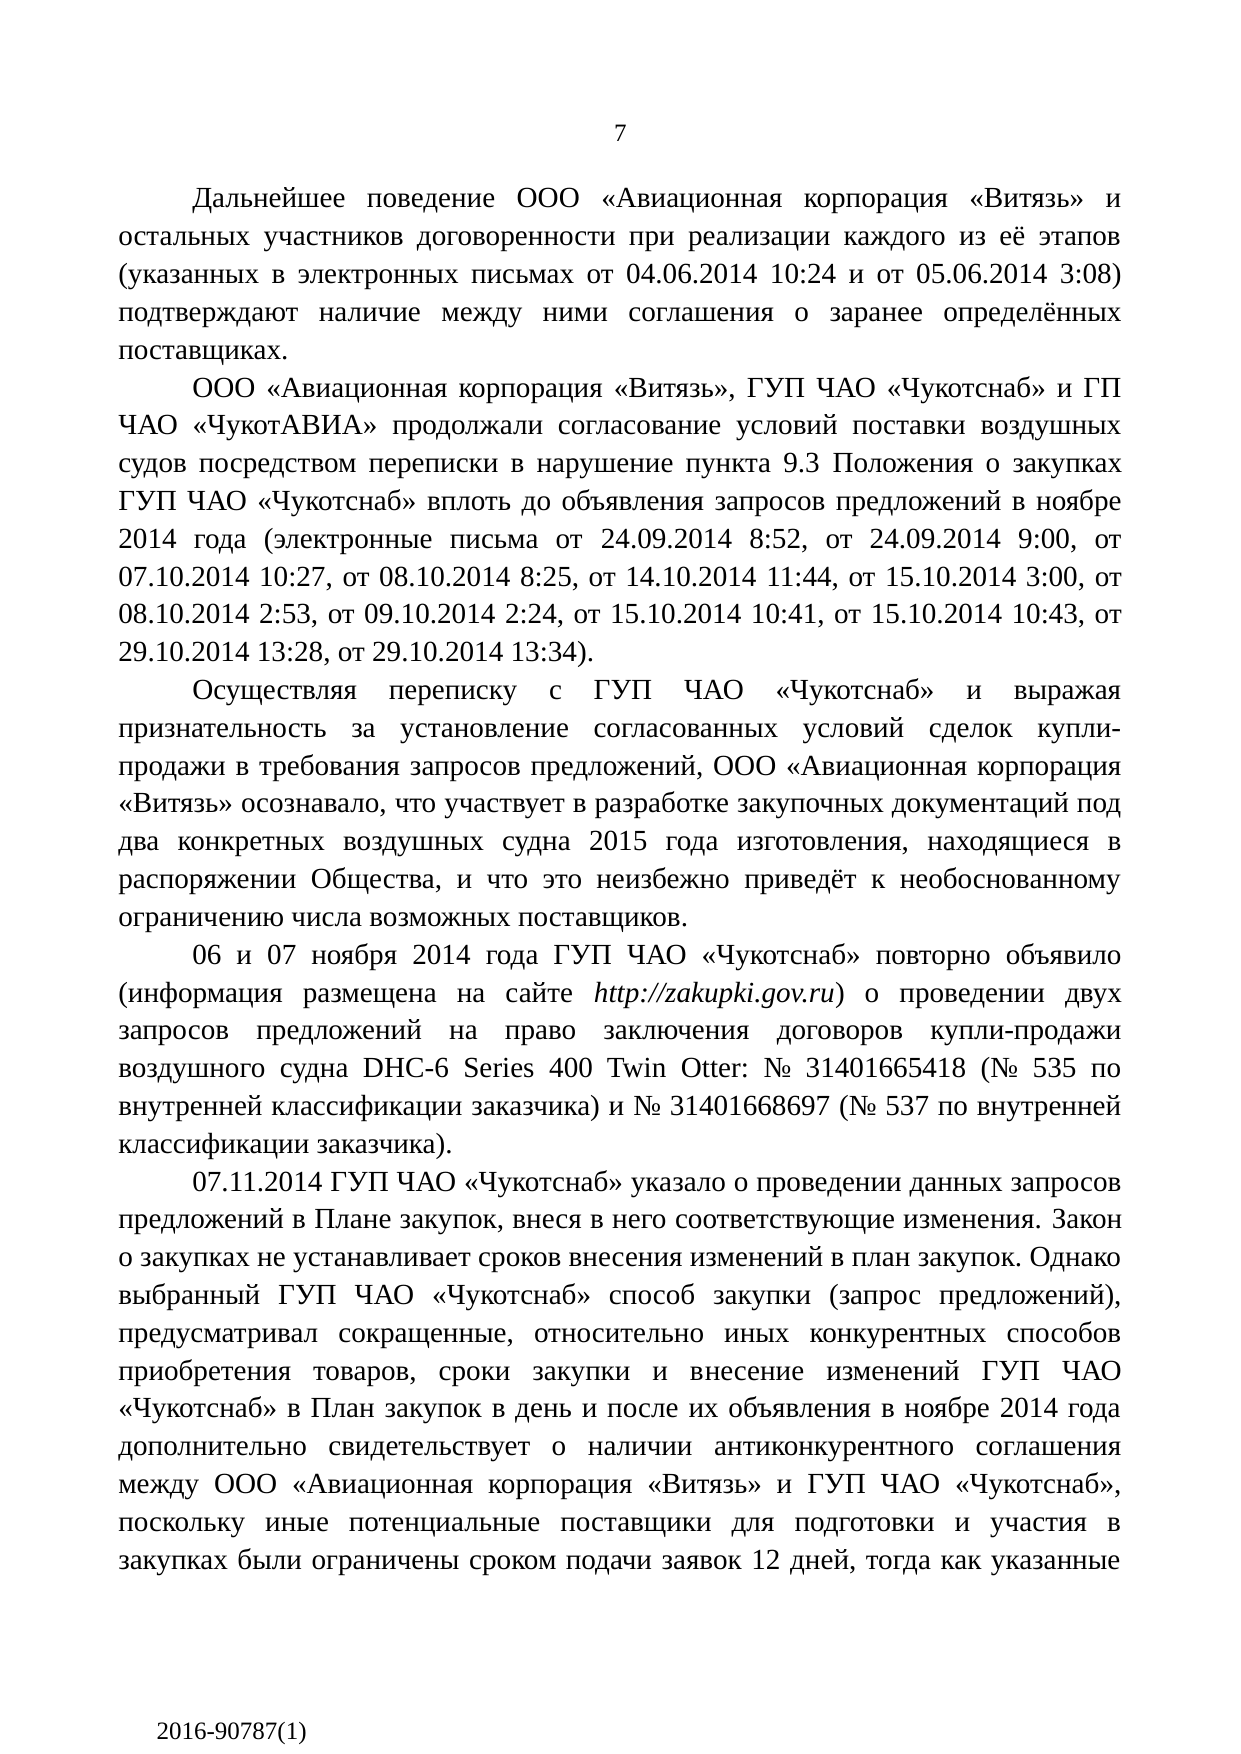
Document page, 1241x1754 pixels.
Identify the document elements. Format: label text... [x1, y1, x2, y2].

text Дальнейшее поведение ООО «Авиационная корпорация «Витязь» и остальных участников договоренности при реализации каждого из её этапов (указанных в электронных письмах от 04.06.2014 10:24 и от 05.06.2014 3:08) подтверждают наличие между ними соглашения о заранее определённых поставщиках. [118, 176, 1122, 365]
text Осуществляя переписку с ГУП ЧАО «Чукотснаб» и выражая признательность за установление согласованных условий сделок купли-продажи в требования запросов предложений, ООО «Авиационная корпорация «Витязь» осознавало, что участвует в разработке закупочных документаций под два конкретных воздушных судна 2015 года изготовления, находящиеся в распоряжении Общества, и что это неизбежно приведёт к необоснованному ограничению числа возможных поставщиков. [118, 668, 1122, 933]
text ООО «Авиационная корпорация «Витязь», ГУП ЧАО «Чукотснаб» и ГП ЧАО «ЧукотАВИА» продолжали согласование условий поставки воздушных судов посредством переписки в нарушение пункта 9.3 Положения о закупках ГУП ЧАО «Чукотснаб» вплоть до объявления запросов предложений в ноябре 2014 года (электронные письма от 24.09.2014 8:52, от 24.09.2014 9:00, от 07.10.2014 10:27, от 08.10.2014 8:25, от 14.10.2014 11:44, от 15.10.2014 3:00, от 08.10.2014 2:53, от 09.10.2014 2:24, от 15.10.2014 10:41, от 15.10.2014 10:43, от 29.10.2014 13:28, от 29.10.2014 13:34). [118, 365, 1122, 668]
text 07.11.2014 ГУП ЧАО «Чукотснаб» указало о проведении данных запросов предложений в Плане закупок, внеся в него соответствующие изменения. Закон о закупках не устанавливает сроков внесения изменений в план закупок. Однако выбранный ГУП ЧАО «Чукотснаб» способ закупки (запрос предложений), предусматривал сокращенные, относительно иных конкурентных способов приобретения товаров, сроки закупки и внесение изменений ГУП ЧАО «Чукотснаб» в План закупок в день и после их объявления в ноябре 2014 года дополнительно свидетельствует о наличии антиконкурентного соглашения между ООО «Авиационная корпорация «Витязь» и ГУП ЧАО «Чукотснаб», поскольку иные потенциальные поставщики для подготовки и участия в закупках были ограничены сроком подачи заявок 12 дней, тогда как указанные [118, 1159, 1122, 1575]
text 06 и 07 ноября 2014 года ГУП ЧАО «Чукотснаб» повторно объявило (информация размещена на сайте http://zakupki.gov.ru) о проведении двух запросов предложений на право заключения договоров купли-продажи воздушного судна DHC-6 Series 400 Twin Otter: № 31401665418 (№ 535 по внутренней классификации заказчика) и № 31401668697 (№ 537 по внутренней классификации заказчика). [118, 933, 1122, 1159]
